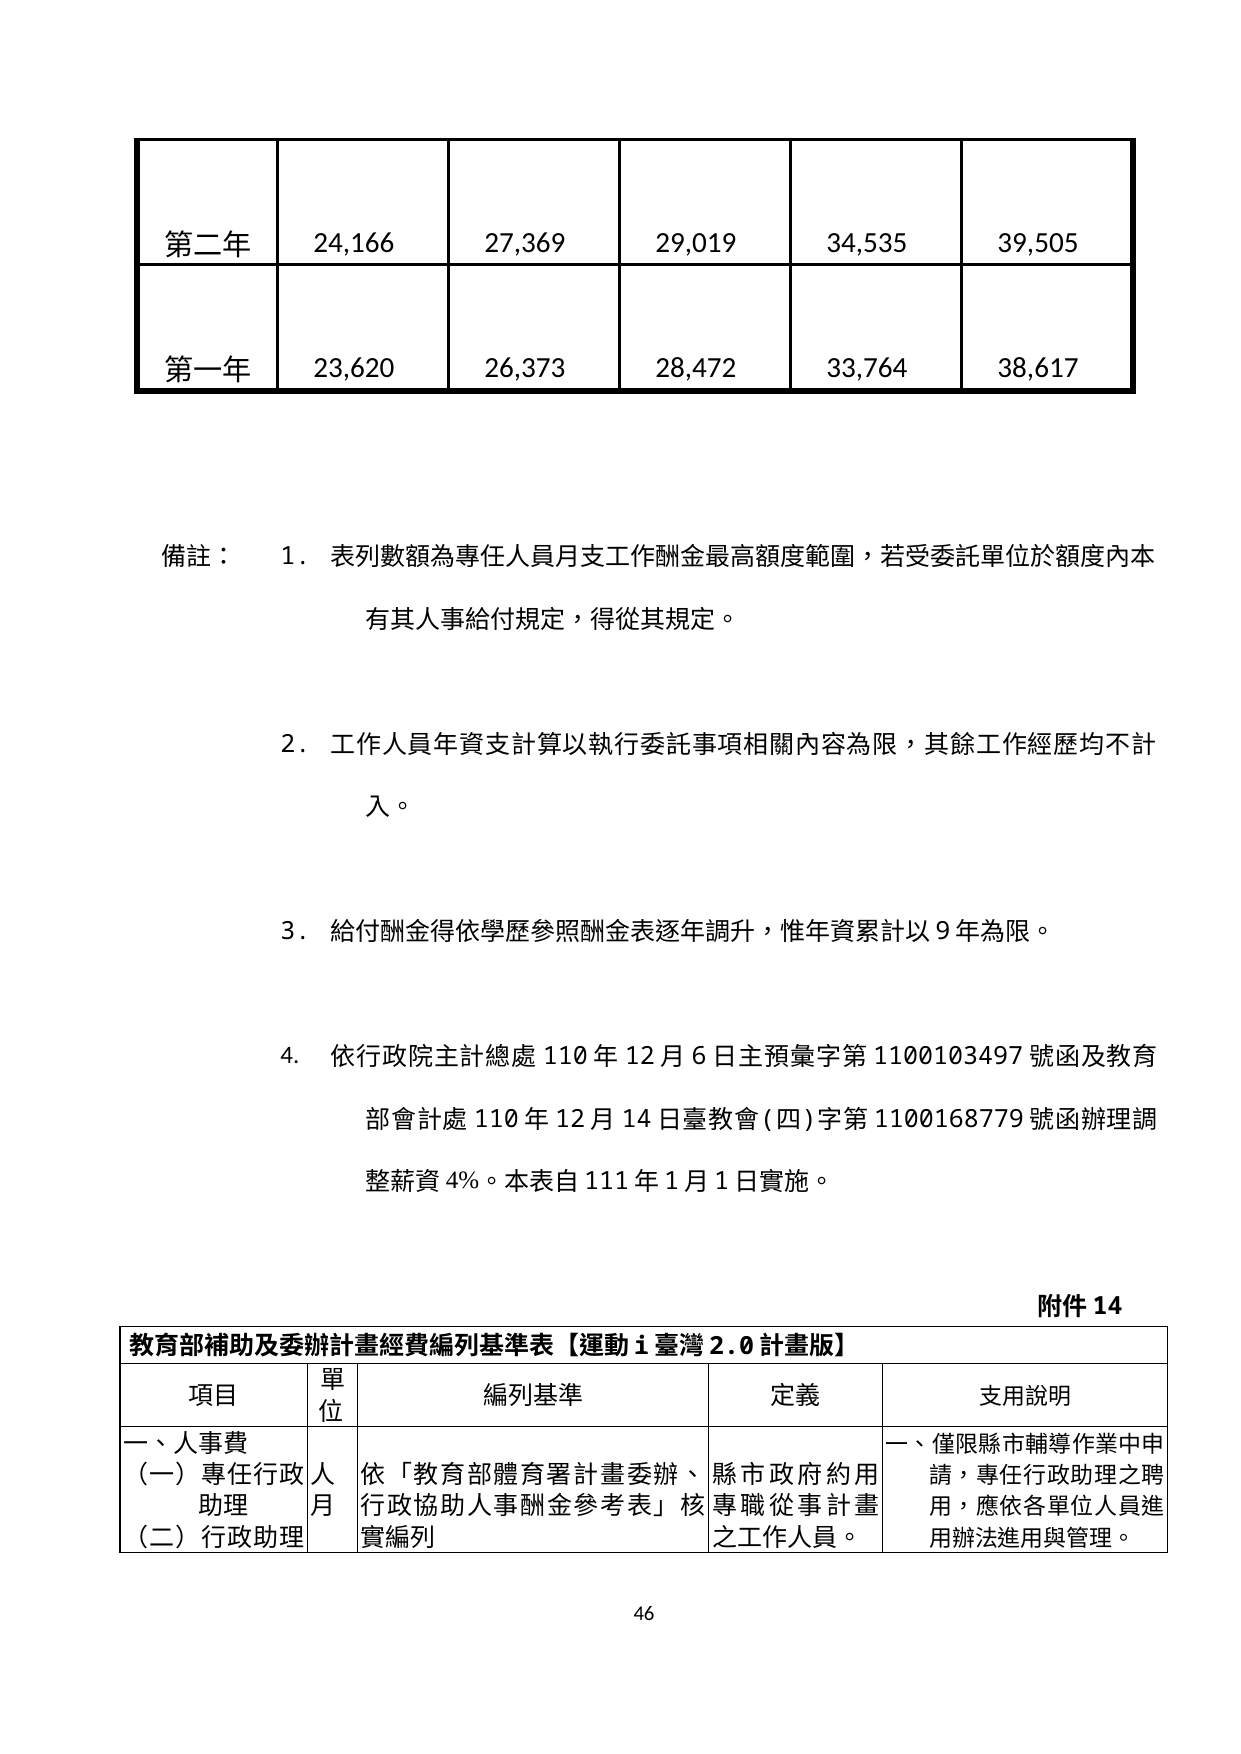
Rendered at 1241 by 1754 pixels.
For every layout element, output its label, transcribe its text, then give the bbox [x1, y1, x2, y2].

table_cell 27,369 [450, 141, 618, 263]
table_cell 項目 [121, 1364, 307, 1426]
table_cell 34,535 [792, 141, 960, 263]
table_cell 39,505 [963, 141, 1130, 263]
table_header 教育部補助及委辦計畫經費編列基準表【運動i臺灣2.0計畫版】 [121, 1327, 1167, 1363]
text 附件14 [165, 1263, 1122, 1326]
table_cell 28,472 [621, 266, 789, 388]
table_header 備註： [150, 513, 254, 1217]
table_cell 定義 [709, 1364, 882, 1426]
table_cell 26,373 [450, 266, 618, 388]
table_cell 一、僅限縣市輔導作業中申請，專任行政助理之聘用，應依各單位人員進用辦法進用與管理。 [883, 1427, 1167, 1552]
table_cell 人月 [308, 1427, 357, 1552]
table_cell 支用說明 [883, 1364, 1167, 1426]
table_header 表列數額為專任人員月支工作酬金最高額度範圍，若受委託單位於額度內本有其人事給付規定，得從其規定。 工作人員年資支計算以執行委託事項相關內容為限，其餘工作經歷均不計入。 給付酬金得依學歷參照酬金表逐年調升，惟年資累計以9年為限。 依行政院主計總處110年12月6日主預彙字第1100103497號函及教育部會計處110年12月14日臺教會(四)字第1100168779號函辦理調整薪資4%。本表自111年1月1日實施。 [254, 513, 1169, 1217]
table_cell 第一年 [140, 266, 276, 388]
table_cell 23,620 [279, 266, 447, 388]
table_cell 編列基準 [358, 1364, 708, 1426]
table_cell 29,019 [621, 141, 789, 263]
table_cell 第二年 [140, 141, 276, 263]
table_cell 一、人事費 （一）專任行政助理 （二）行政助理 [121, 1427, 307, 1552]
table_cell 依「教育部體育署計畫委辦、行政協助人事酬金參考表」核實編列 [358, 1427, 708, 1552]
table_cell 縣市政府約用專職從事計畫之工作人員。 [709, 1427, 882, 1552]
table_cell 38,617 [963, 266, 1130, 388]
table_cell 24,166 [279, 141, 447, 263]
table_cell 33,764 [792, 266, 960, 388]
table_cell 單位 [308, 1364, 357, 1426]
